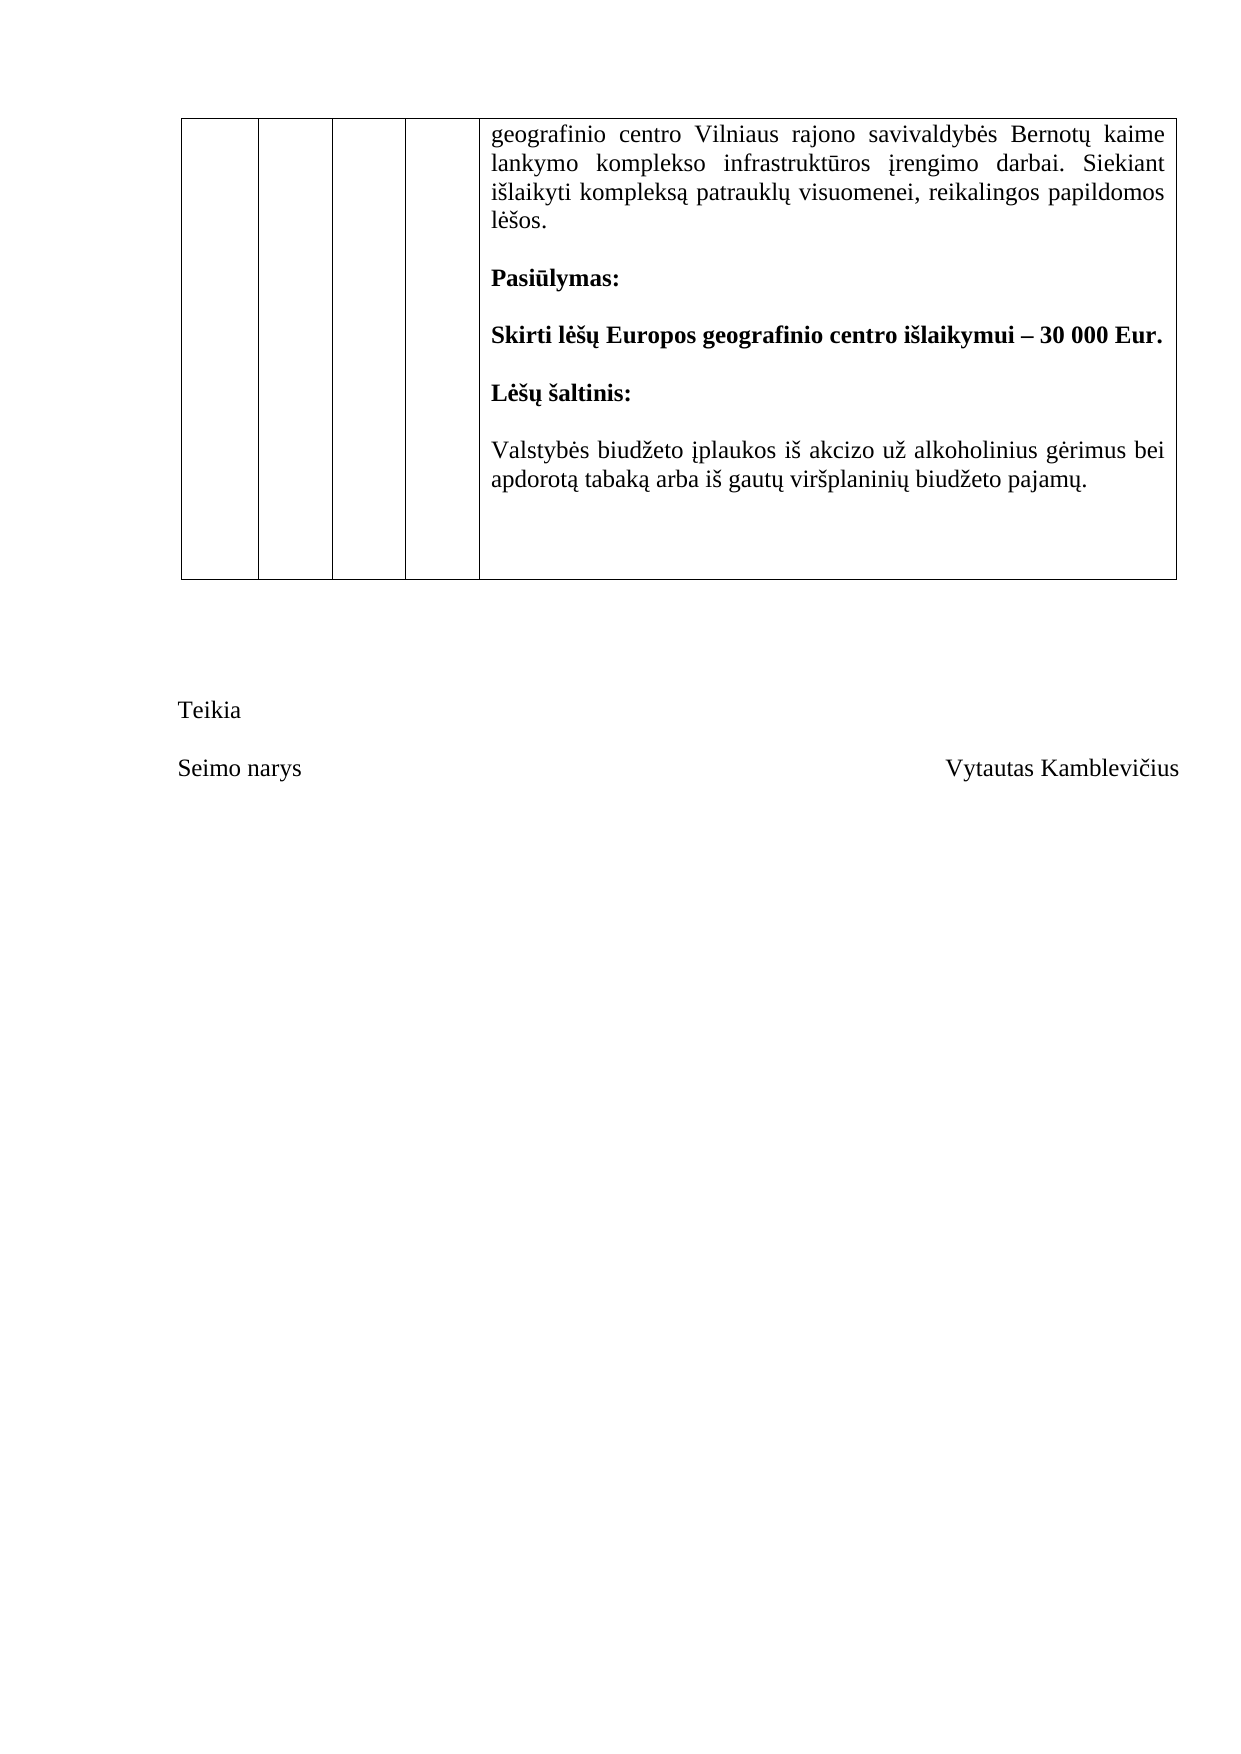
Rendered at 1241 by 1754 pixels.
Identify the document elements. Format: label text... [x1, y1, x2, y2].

text Teikia [177, 695, 1181, 724]
table_cell [333, 119, 405, 579]
table_cell [406, 119, 479, 579]
table_cell geografinio centro Vilniaus rajono savivaldybės Bernotų kaime lankymo komplekso infrastruktūros įrengimo darbai. Siekiant išlaikyti kompleksą patrauklų visuomenei, reikalingos papildomos lėšos. Pasiūlymas: Skirti lėšų Europos geografinio centro išlaikymui – 30 000 Eur. Lėšų šaltinis: Valstybės biudžeto įplaukos iš akcizo už alkoholinius gėrimus bei apdorotą tabaką arba iš gautų viršplaninių biudžeto pajamų. [480, 119, 1176, 579]
table_cell [259, 119, 332, 579]
text Seimo narys Vytautas Kamblevičius [177, 753, 1181, 782]
table_cell [182, 119, 258, 579]
